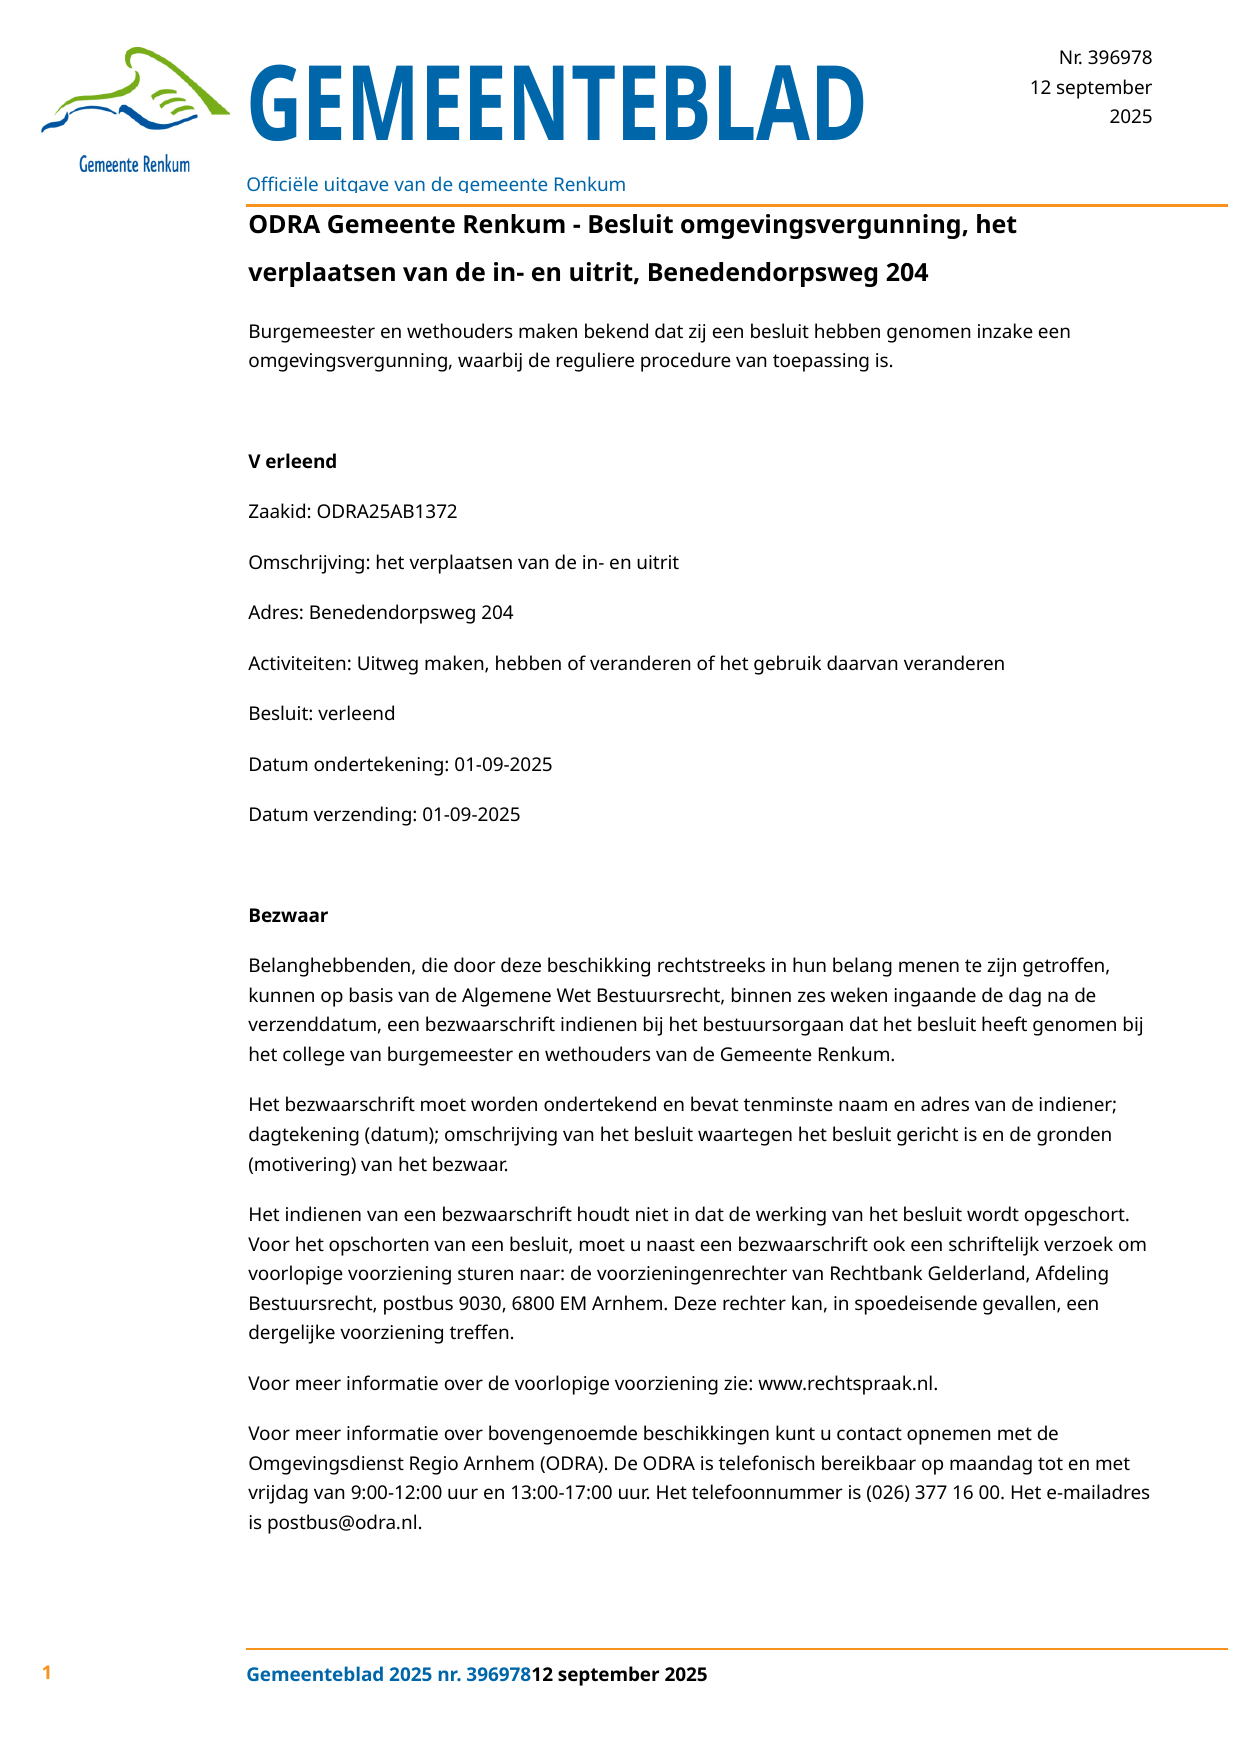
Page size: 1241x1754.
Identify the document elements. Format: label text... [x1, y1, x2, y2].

text Het bezwaarschrift moet worden ondertekend en bevat tenminste naam en adres van de indiener; dagtekening (datum); omschrijving van het besluit waartegen het besluit gericht is en de gronden (motivering) van het bezwaar. [248, 1092, 1152, 1177]
text V erleend [248, 448, 1152, 474]
text Het indienen van een bezwaarschrift houdt niet in dat de werking van het besluit wordt opgeschort. Voor het opschorten van een besluit, moet u naast een bezwaarschrift ook een schriftelijk verzoek om voorlopige voorziening sturen naar: de voorzieningenrechter van Rechtbank Gelderland, Afdeling Bestuursrecht, postbus 9030, 6800 EM Arnhem. Deze rechter kan, in spoedeisende gevallen, een dergelijke voorziening treffen. [248, 1201, 1152, 1345]
text Burgemeester en wethouders maken bekend dat zij een besluit hebben genomen inzake een omgevingsvergunning, waarbij de reguliere procedure van toepassing is. [248, 318, 1152, 373]
text Datum verzending: 01-09-2025 [248, 801, 1152, 827]
text Datum ondertekening: 01-09-2025 [248, 751, 1152, 777]
picture [41, 47, 231, 172]
text Voor meer informatie over bovengenoemde beschikkingen kunt u contact opnemen met de Omgevingsdienst Regio Arnhem (ODRA). De ODRA is telefonisch bereikbaar op maandag tot en met vrijdag van 9:00-12:00 uur en 13:00-17:00 uur. Het telefoonnummer is (026) 377 16 00. Het e-mailadres is postbus@odra.nl. [248, 1420, 1152, 1535]
text Activiteiten: Uitweg maken, hebben of veranderen of het gebruik daarvan veranderen [248, 650, 1152, 676]
text Zaakid: ODRA25AB1372 [248, 499, 1152, 524]
text Belanghebbenden, die door deze beschikking rechtstreeks in hun belang menen te zijn getroffen, kunnen op basis van de Algemene Wet Bestuursrecht, binnen zes weken ingaande de dag na de verzenddatum, een bezwaarschrift indienen bij het bestuursorgaan dat het besluit heeft genomen bij het college van burgemeester en wethouders van de Gemeente Renkum. [248, 952, 1152, 1067]
text Bezwaar [248, 902, 1152, 928]
text Voor meer informatie over de voorlopige voorziening zie: www.rechtspraak.nl. [248, 1370, 1152, 1396]
text Omschrijving: het verplaatsen van de in- en uitrit [248, 549, 1152, 575]
text Besluit: verleend [248, 700, 1152, 726]
text ODRA Gemeente Renkum - Besluit omgevingsvergunning, het verplaatsen van de in- en uitrit, Benedendorpsweg 204 [248, 207, 1152, 288]
text Adres: Benedendorpsweg 204 [248, 599, 1152, 625]
